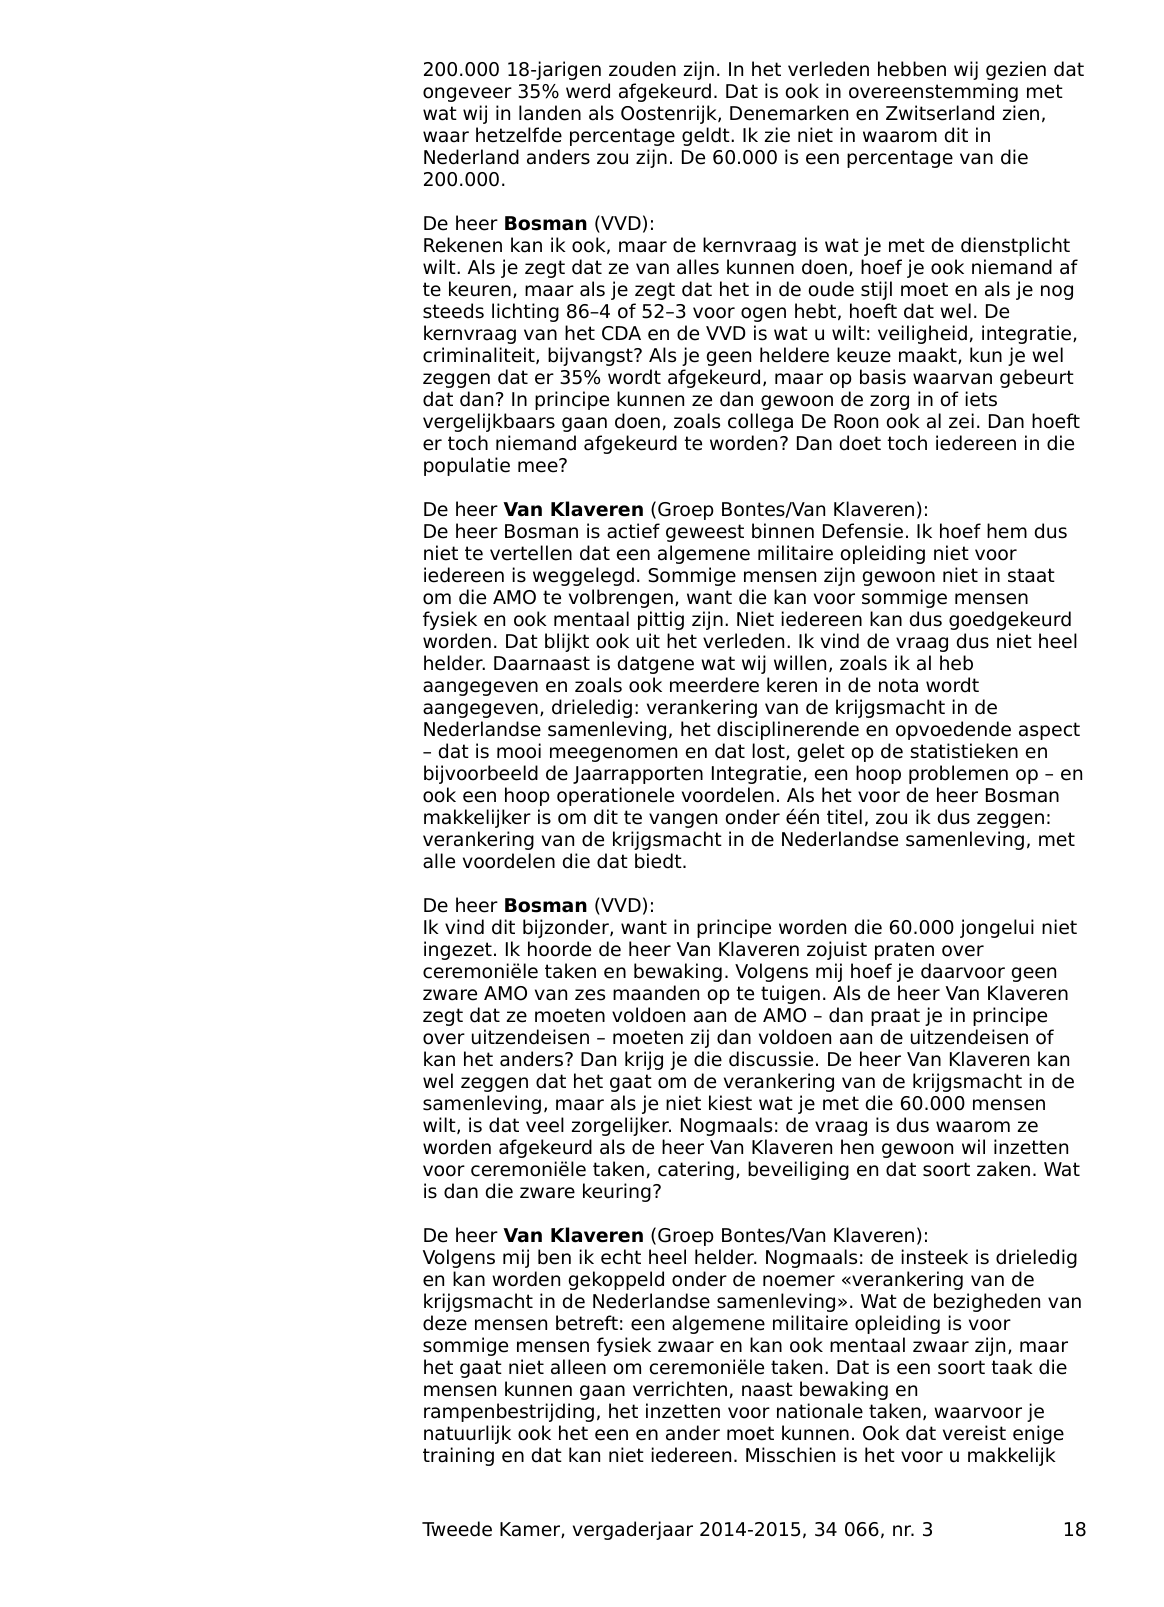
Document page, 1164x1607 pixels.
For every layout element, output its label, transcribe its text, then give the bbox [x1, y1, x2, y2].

text De heer Bosman is actief geweest binnen Defensie. Ik hoef hem dus niet te vertellen dat een algemene militaire opleiding niet voor iedereen is weggelegd. Sommige mensen zijn gewoon niet in staat om die AMO te volbrengen, want die kan voor sommige mensen fysiek en ook mentaal pittig zijn. Niet iedereen kan dus goedgekeurd worden. Dat blijkt ook uit het verleden. Ik vind de vraag dus niet heel helder. Daarnaast is datgene wat wij willen, zoals ik al heb aangegeven en zoals ook meerdere keren in de nota wordt aangegeven, drieledig: verankering van de krijgsmacht in de Nederlandse samenleving, het disciplinerende en opvoedende aspect – dat is mooi meegenomen en dat lost, gelet op de statistieken en bijvoorbeeld de Jaarrapporten Integratie, een hoop problemen op – en ook een hoop operationele voordelen. Als het voor de heer Bosman makkelijker is om dit te vangen onder één titel, zou ik dus zeggen: verankering van de krijgsmacht in de Nederlandse samenleving, met alle voordelen die dat biedt. [422, 521, 1087, 873]
text De heer Bosman (VVD): [422, 895, 1087, 917]
text 200.000 18-jarigen zouden zijn. In het verleden hebben wij gezien dat ongeveer 35% werd afgekeurd. Dat is ook in overeenstemming met wat wij in landen als Oostenrijk, Denemarken en Zwitserland zien, waar hetzelfde percentage geldt. Ik zie niet in waarom dit in Nederland anders zou zijn. De 60.000 is een percentage van die 200.000. [422, 59, 1087, 191]
text De heer Van Klaveren (Groep Bontes/Van Klaveren): [422, 1225, 1087, 1247]
text Volgens mij ben ik echt heel helder. Nogmaals: de insteek is drieledig en kan worden gekoppeld onder de noemer «verankering van de krijgsmacht in de Nederlandse samenleving». Wat de bezigheden van deze mensen betreft: een algemene militaire opleiding is voor sommige mensen fysiek zwaar en kan ook mentaal zwaar zijn, maar het gaat niet alleen om ceremoniële taken. Dat is een soort taak die mensen kunnen gaan verrichten, naast bewaking en rampenbestrijding, het inzetten voor nationale taken, waarvoor je natuurlijk ook het een en ander moet kunnen. Ook dat vereist enige training en dat kan niet iedereen. Misschien is het voor u makkelijk [422, 1247, 1087, 1467]
text De heer Van Klaveren (Groep Bontes/Van Klaveren): [422, 499, 1087, 521]
text De heer Bosman (VVD): [422, 213, 1087, 235]
text Ik vind dit bijzonder, want in principe worden die 60.000 jongelui niet ingezet. Ik hoorde de heer Van Klaveren zojuist praten over ceremoniële taken en bewaking. Volgens mij hoef je daarvoor geen zware AMO van zes maanden op te tuigen. Als de heer Van Klaveren zegt dat ze moeten voldoen aan de AMO – dan praat je in principe over uitzendeisen – moeten zij dan voldoen aan de uitzendeisen of kan het anders? Dan krijg je die discussie. De heer Van Klaveren kan wel zeggen dat het gaat om de verankering van de krijgsmacht in de samenleving, maar als je niet kiest wat je met die 60.000 mensen wilt, is dat veel zorgelijker. Nogmaals: de vraag is dus waarom ze worden afgekeurd als de heer Van Klaveren hen gewoon wil inzetten voor ceremoniële taken, catering, beveiliging en dat soort zaken. Wat is dan die zware keuring? [422, 917, 1087, 1203]
text Rekenen kan ik ook, maar de kernvraag is wat je met de dienstplicht wilt. Als je zegt dat ze van alles kunnen doen, hoef je ook niemand af te keuren, maar als je zegt dat het in de oude stijl moet en als je nog steeds lichting 86–4 of 52–3 voor ogen hebt, hoeft dat wel. De kernvraag van het CDA en de VVD is wat u wilt: veiligheid, integratie, criminaliteit, bijvangst? Als je geen heldere keuze maakt, kun je wel zeggen dat er 35% wordt afgekeurd, maar op basis waarvan gebeurt dat dan? In principe kunnen ze dan gewoon de zorg in of iets vergelijkbaars gaan doen, zoals collega De Roon ook al zei. Dan hoeft er toch niemand afgekeurd te worden? Dan doet toch iedereen in die populatie mee? [422, 235, 1087, 477]
